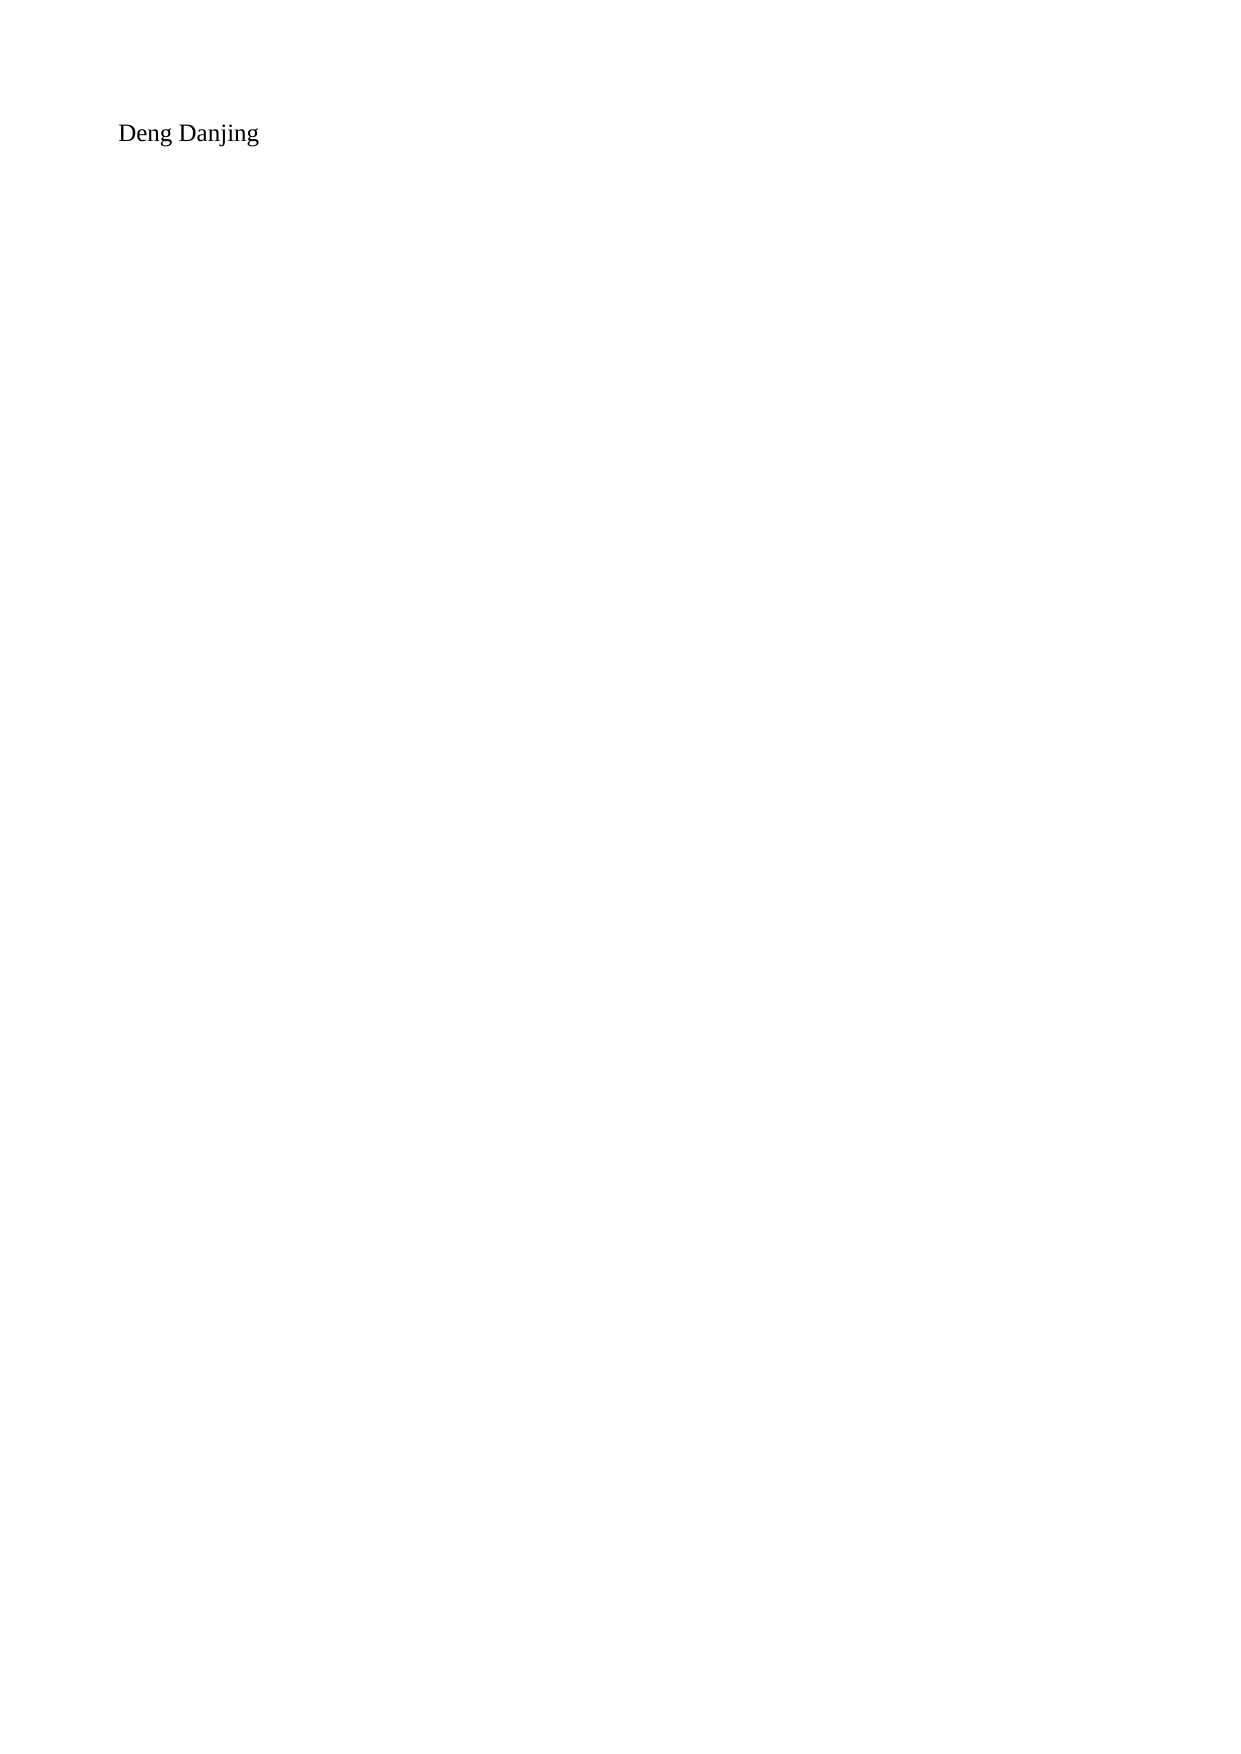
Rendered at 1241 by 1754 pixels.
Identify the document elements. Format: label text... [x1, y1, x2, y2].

text Deng Danjing [118, 118, 1122, 147]
